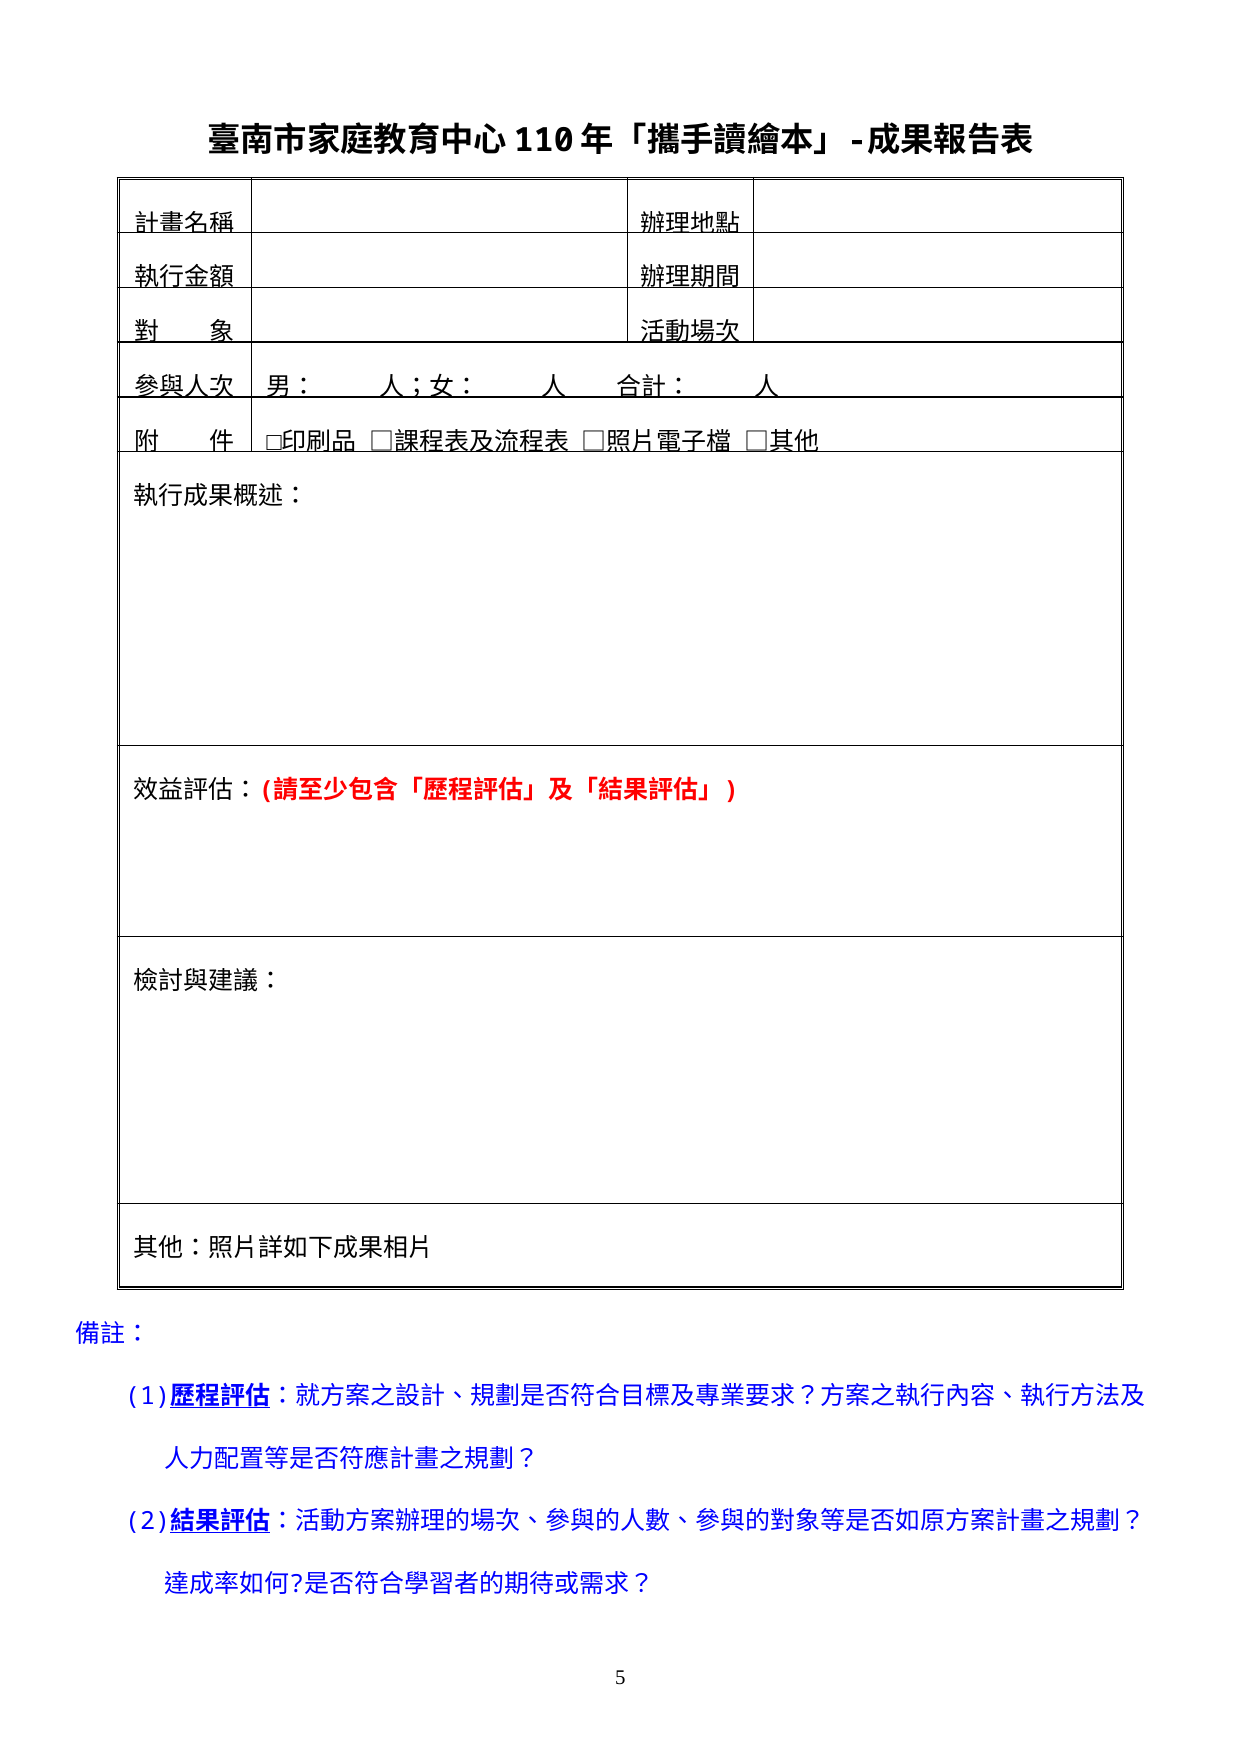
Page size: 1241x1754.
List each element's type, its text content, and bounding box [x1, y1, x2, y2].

table_header [252, 180, 627, 232]
table_header [754, 180, 1121, 232]
table_cell [754, 288, 1121, 341]
table_header 計畫名稱 [120, 180, 251, 232]
table_header 辦理地點 [628, 180, 753, 232]
table_cell [754, 233, 1121, 287]
table_cell [252, 233, 627, 287]
text (1)歷程評估：就方案之設計、規劃是否符合目標及專業要求？方案之執行內容、執行方法及人力配置等是否符應計畫之規劃？ [125, 1352, 1165, 1477]
table_cell 男： 人；女： 人 合計： 人 [252, 343, 1121, 396]
table_cell [252, 288, 627, 341]
table_cell □印刷品 □課程表及流程表 □照片電子檔 □其他 [252, 398, 1121, 451]
table_cell 活動場次 [628, 288, 753, 341]
text 備註： [75, 1289, 1165, 1352]
table_cell 其他：照片詳如下成果相片 [120, 1204, 1121, 1286]
table_cell 參與人次 [120, 343, 251, 396]
table_cell 對 象 [120, 288, 251, 341]
table_cell 效益評估：(請至少包含「歷程評估」及「結果評估」) [120, 746, 1121, 936]
table_cell 檢討與建議： [120, 937, 1121, 1203]
table_cell 辦理期間 [628, 233, 753, 287]
table_cell 附 件 [120, 398, 251, 451]
table_cell 執行成果概述： [120, 452, 1121, 745]
table_cell 執行金額 [120, 233, 251, 287]
text (2)結果評估：活動方案辦理的場次、參與的人數、參與的對象等是否如原方案計畫之規劃？達成率如何?是否符合學習者的期待或需求？ [125, 1477, 1165, 1602]
text 臺南市家庭教育中心110年「攜手讀繪本」-成果報告表 [75, 96, 1165, 158]
